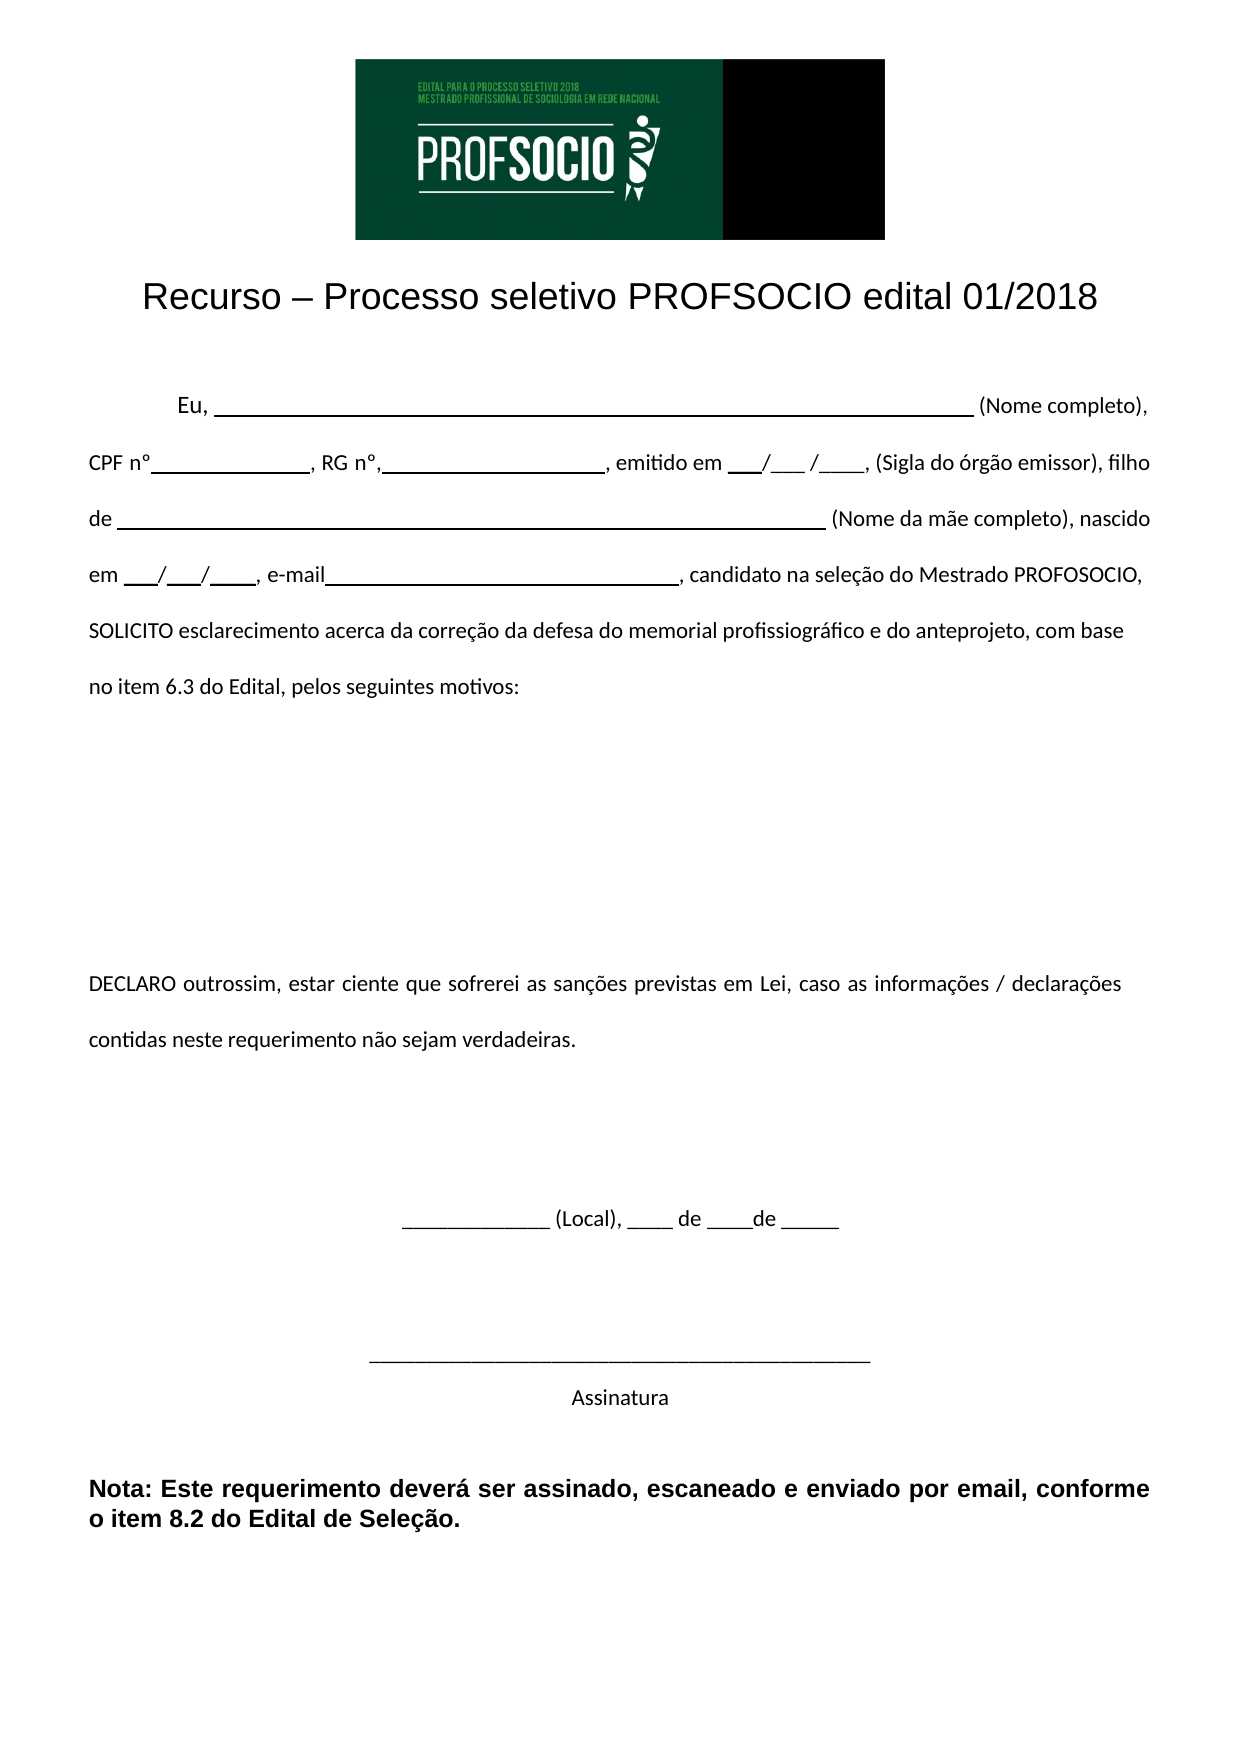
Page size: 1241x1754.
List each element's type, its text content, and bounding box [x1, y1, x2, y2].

text Recurso – Processo seletivo PROFSOCIO edital 01/2018 [88, 274, 1152, 318]
text _____________ (Local), ____ de ____de _____ [88, 1204, 1152, 1232]
text Eu, (Nome completo), CPF nº , RG nº, , emitido em ___/___ /____, (Sigla do órgão emissor), filho de (Nome da mãe completo), nascido em ___/___/____, e-mail , candidato na seleção do Mestrado PROFOSOCIO, SOLICITO esclarecimento acerca da correção da defesa do memorial profissiográfico e do anteprojeto, com base no item 6.3 do Edital, pelos seguintes motivos: [88, 389, 1152, 700]
text ____________________________________________ [88, 1338, 1152, 1366]
text DECLARO outrossim, estar ciente que sofrerei as sanções previstas em Lei, caso as informações / declarações contidas neste requerimento não sejam verdadeiras. [88, 969, 1123, 1053]
text Assinatura [88, 1383, 1152, 1411]
text Nota: Este requerimento deverá ser assinado, escaneado e enviado por email, conforme o item 8.2 do Edital de Seleção. [88, 1474, 1152, 1532]
